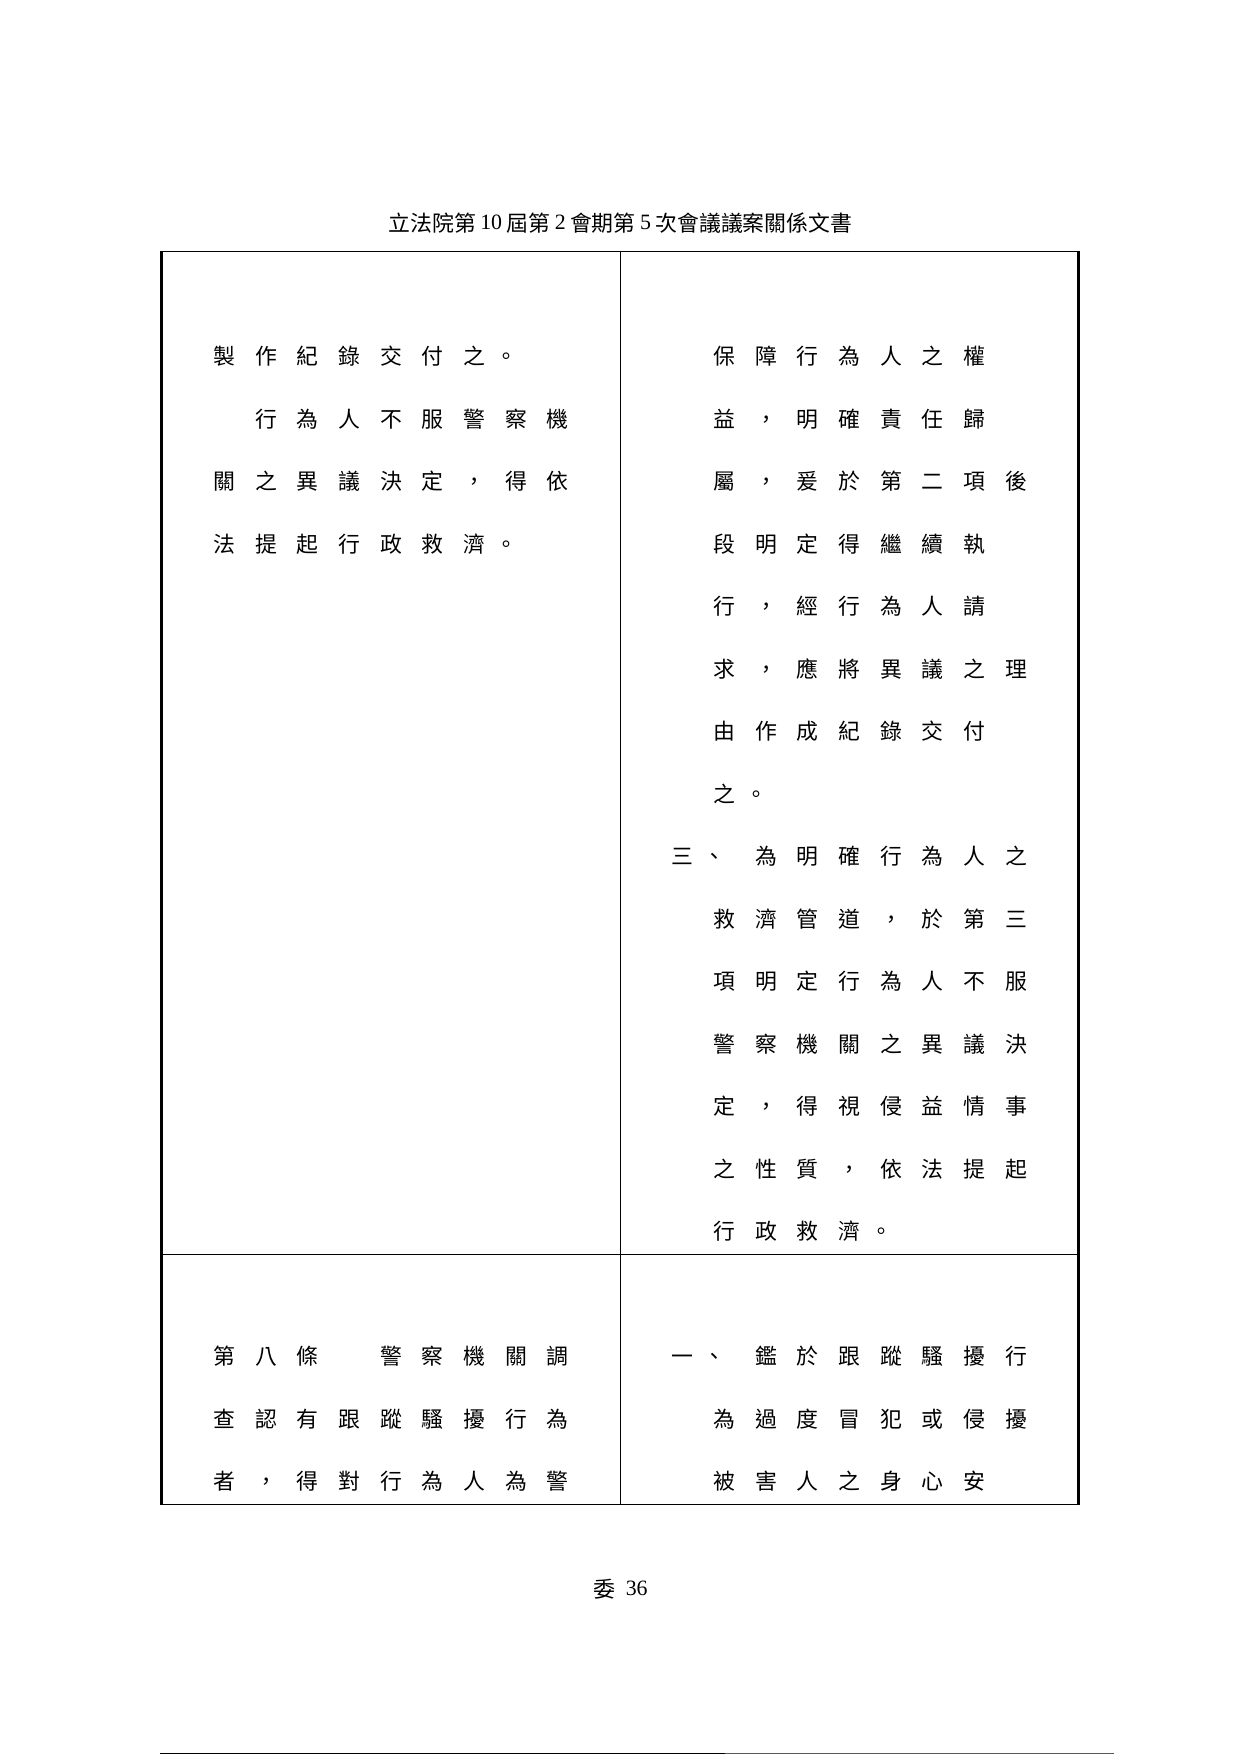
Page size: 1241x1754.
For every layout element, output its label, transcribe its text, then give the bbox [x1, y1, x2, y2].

table_cell 保障行為人之權益，明確責任歸屬，爰於第二項後段明定得繼續執行，經行為人請求，應將異議之理由作成紀錄交付之。 三、為明確行為人之救濟管道，於第三項明定行為人不服警察機關之異議決定，得視侵益情事之性質，依法提起行政救濟。 [621, 252, 1077, 1254]
table_cell 製作紀錄交付之。 行為人不服警察機關之異議決定，得依法提起行政救濟。 [163, 252, 620, 1254]
table_cell 第八條 警察機關調查認有跟蹤騷擾行為者，得對行為人為警 [163, 1255, 620, 1504]
table_cell 一、鑑於跟蹤騷擾行為過度冒犯或侵擾被害人之身心安 [621, 1255, 1077, 1504]
